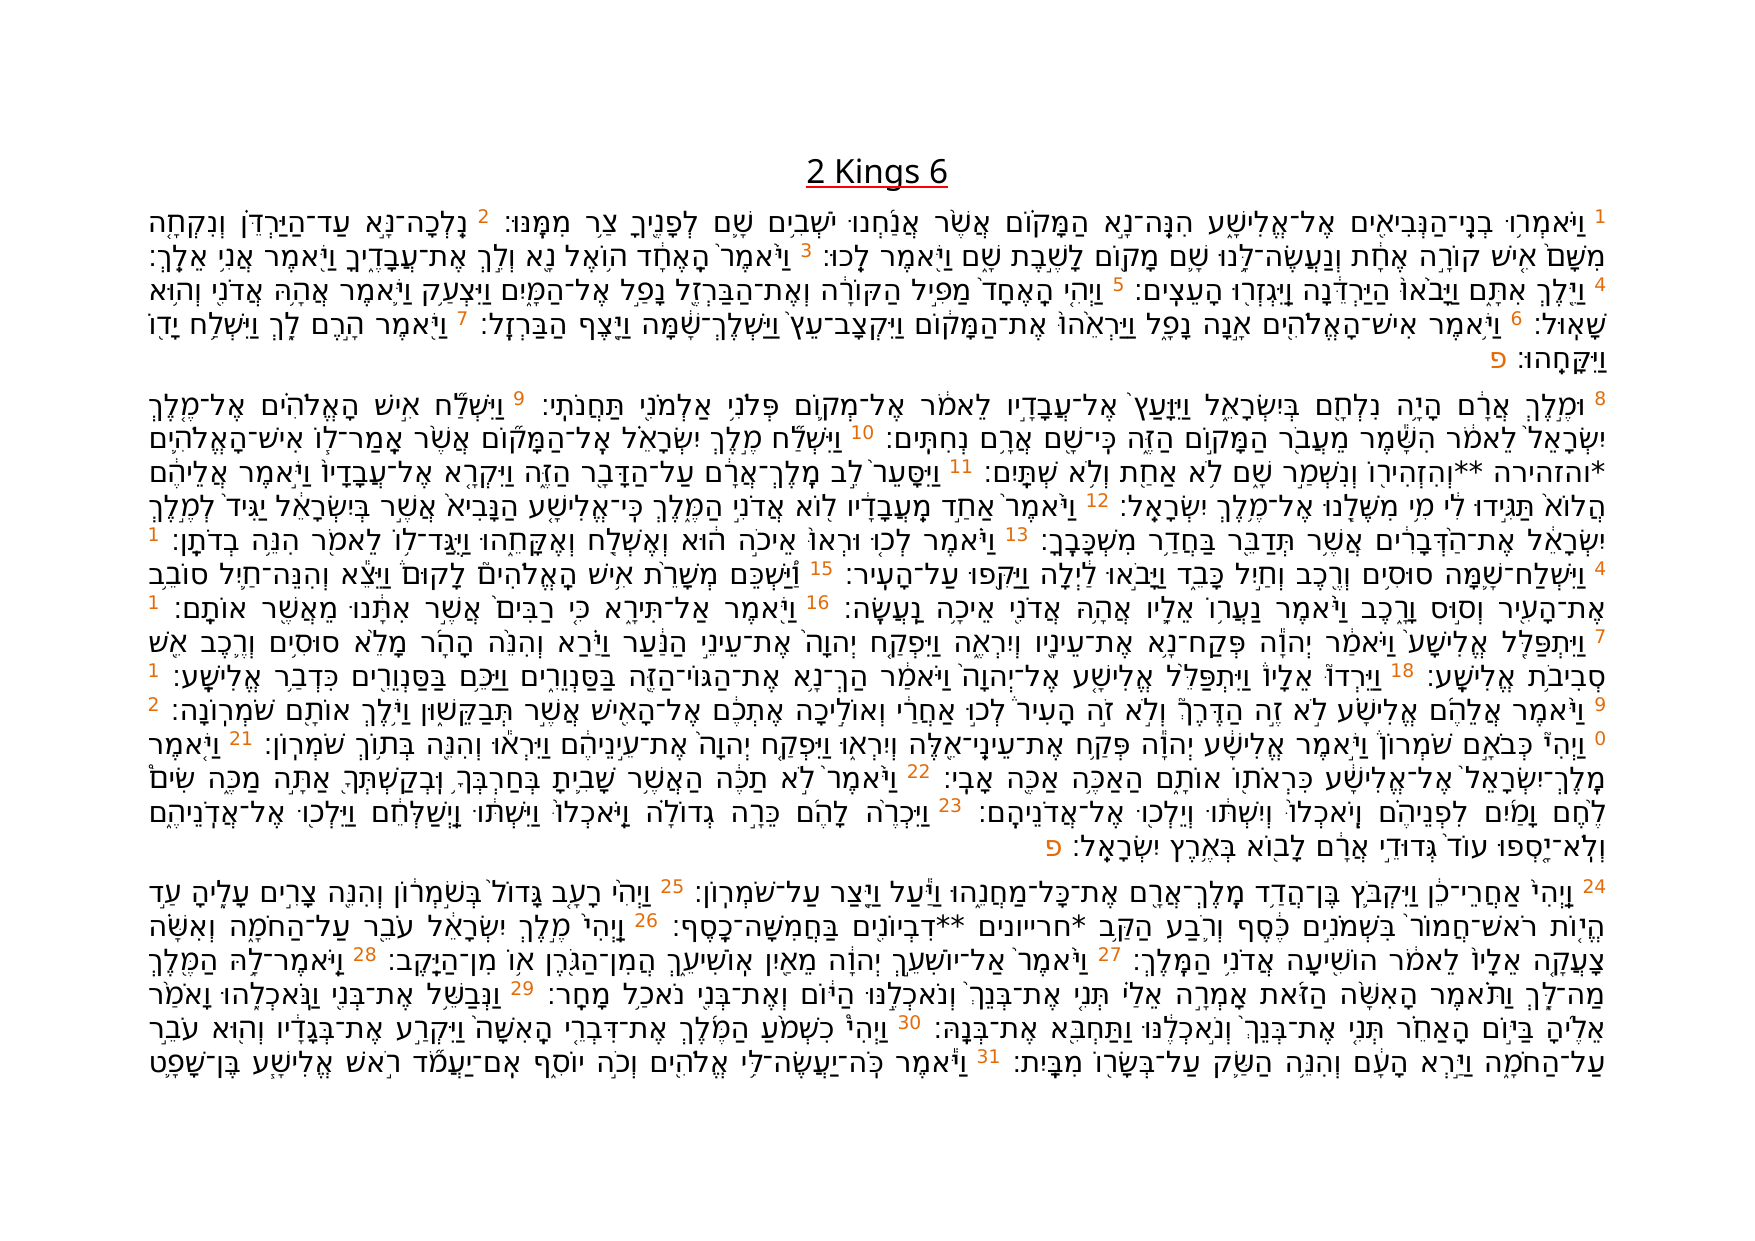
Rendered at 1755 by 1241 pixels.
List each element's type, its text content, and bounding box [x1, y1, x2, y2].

text 8 וּמֶ֣לֶךְ אֲרָ֔ם הָיָ֥ה נִלְחָ֖ם בְּיִשְׂרָאֵ֑ל וַיִּוָּעַץ֙ אֶל־עֲבָדָ֣יו לֵאמֹ֔ר אֶל־מְק֛וֹם פְּלֹנִ֥י אַלְמֹנִ֖י תַּחֲנֹתִֽי׃ ‬‬‬9 וַיִּשְׁלַ֞ח אִ֣ישׁ הָאֱלֹהִ֗ים אֶל־מֶ֤לֶךְ יִשְׂרָאֵל֙ לֵאמֹ֔ר הִשָּׁ֕מֶר מֵעֲבֹ֖ר הַמָּק֣וֹם הַזֶּ֑ה כִּֽי־שָׁ֖ם אֲרָ֥ם נְחִתִּֽים׃ ‬‬‬10 וַיִּשְׁלַ֞ח מֶ֣לֶךְ יִשְׂרָאֵ֗ל אֶֽל־הַמָּק֞וֹם אֲשֶׁ֨ר אָֽמַר־ל֧וֹ אִישׁ־הָאֱלֹהִ֛ים *והזהירה **וְהִזְהִיר֖וֹ וְנִשְׁמַ֣ר שָׁ֑ם לֹ֥א אַחַ֖ת וְלֹ֥א שְׁתָּֽיִם׃ ‬‬‬11 וַיִּסָּעֵר֙ לֵ֣ב מֶֽלֶךְ־אֲרָ֔ם עַל־הַדָּבָ֖ר הַזֶּ֑ה וַיִּקְרָ֤א אֶל־עֲבָדָיו֙ וַיֹּ֣אמֶר אֲלֵיהֶ֔ם הֲלוֹא֙ תַּגִּ֣ידוּ לִ֔י מִ֥י מִשֶּׁלָ֖נוּ אֶל־מֶ֥לֶךְ יִשְׂרָאֵֽל׃ ‬‬‬12 וַיֹּ֙אמֶר֙ אַחַ֣ד מֵֽעֲבָדָ֔יו ל֖וֹא אֲדֹנִ֣י הַמֶּ֑לֶךְ כִּֽי־אֱלִישָׁ֤ע הַנָּבִיא֙ אֲשֶׁ֣ר בְּיִשְׂרָאֵ֔ל יַגִּיד֙ לְמֶ֣לֶךְ יִשְׂרָאֵ֔ל אֶת־הַ֨דְּבָרִ֔ים אֲשֶׁ֥ר תְּדַבֵּ֖ר בַּחֲדַ֥ר מִשְׁכָּבֶֽךָ׃ ‬‬‬13 וַיֹּ֗אמֶר לְכ֤וּ וּרְאוּ֙ אֵיכֹ֣ה ה֔וּא וְאֶשְׁלַ֖ח וְאֶקָּחֵ֑הוּ וַיֻּגַּד־ל֥וֹ לֵאמֹ֖ר הִנֵּ֥ה בְדֹתָֽן׃ ‬‬‬14 וַיִּשְׁלַח־שָׁ֛מָּה סוּסִ֥ים וְרֶ֖כֶב וְחַ֣יִל כָּבֵ֑ד וַיָּבֹ֣אוּ לַ֔יְלָה וַיַּקִּ֖פוּ עַל־הָעִֽיר׃ ‬‬‬15 וַ֠יַּשְׁכֵּם מְשָׁרֵ֨ת אִ֥ישׁ הָֽאֱלֹהִים֮ לָקוּם֒ וַיֵּצֵ֕א וְהִנֵּה־חַ֛יִל סוֹבֵ֥ב אֶת־הָעִ֖יר וְס֣וּס וָרָ֑כֶב וַיֹּ֨אמֶר נַעֲר֥וֹ אֵלָ֛יו אֲהָ֥הּ אֲדֹנִ֖י אֵיכָ֥ה נֽ͏ַעֲשֶֽׂה׃ ‬‬‬16 וַיֹּ֖אמֶר אַל־תִּירָ֑א כִּ֤י רַבִּים֙ אֲשֶׁ֣ר אִתָּ֔נוּ מֵאֲשֶׁ֖ר אוֹתָֽם׃ ‬‬‬17 וַיִּתְפַּלֵּ֤ל אֱלִישָׁע֙ וַיֹּאמַ֔ר יְהוָ֕ה פְּקַח־נָ֥א אֶת־עֵינָ֖יו וְיִרְאֶ֑ה וַיִּפְקַ֤ח יְהוָה֙ אֶת־עֵינֵ֣י הַנַּ֔עַר וַיַּ֗רַא וְהִנֵּ֨ה הָהָ֜ר מָלֵ֨א סוּסִ֥ים וְרֶ֛כֶב אֵ֖שׁ סְבִיבֹ֥ת אֱלִישָֽׁע׃ ‬‬‬18 וַיֵּרְדוּ֮ אֵלָיו֒ וַיִּתְפַּלֵּ֨ל אֱלִישָׁ֤ע אֶל־יְהוָה֙ וַיֹּאמַ֔ר הַךְ־נָ֥א אֶת־הַגּוֹי־הַזֶּ֖ה בַּסַּנְוֵרִ֑ים וַיַּכֵּ֥ם בַּסַּנְוֵרִ֖ים כִּדְבַ֥ר אֱלִישָֽׁע׃ ‬‬‬19 וַיֹּ֨אמֶר אֲלֵהֶ֜ם אֱלִישָׁ֗ע לֹ֣א זֶ֣ה הַדֶּרֶךְ֮ וְלֹ֣א זֹ֣ה הָעִיר֒ לְכ֣וּ אַחֲרַ֔י וְאוֹלִ֣יכָה אֶתְכֶ֔ם אֶל־הָאִ֖ישׁ אֲשֶׁ֣ר תְּבַקֵּשׁ֑וּן וַיֹּ֥לֶךְ אוֹתָ֖ם שֹׁמְרֽוֹנָה׃ ‬‬‬20 וַיְהִי֮ כְּבֹאָ֣ם שֹׁמְרוֹן֒ וַיֹּ֣אמֶר אֱלִישָׁ֔ע יְהוָ֕ה פְּקַ֥ח אֶת־עֵינֵֽי־אֵ֖לֶּה וְיִרְא֑וּ וַיִּפְקַ֤ח יְהוָה֙ אֶת־עֵ֣ינֵיהֶ֔ם וַיִּרְא֕וּ וְהִנֵּ֖ה בְּת֥וֹךְ שֹׁמְרֽוֹן׃ ‬‬‬21 וַיֹּ֤אמֶר מֶֽלֶךְ־יִשְׂרָאֵל֙ אֶל־אֱלִישָׁ֔ע כִּרְאֹת֖וֹ אוֹתָ֑ם הַאַכֶּ֥ה אַכֶּ֖ה אָבִֽי׃ ‬‬‬22 וַיֹּ֙אמֶר֙ לֹ֣א תַכֶּ֔ה הַאֲשֶׁ֥ר שָׁבִ֛יתָ בְּחַרְבְּךָ֥ וּֽבְקַשְׁתְּךָ֖ אַתָּ֣ה מַכֶּ֑ה שִׂים֩ לֶ֨חֶם וָמַ֜יִם לִפְנֵיהֶ֗ם וְיֹֽאכְלוּ֙ וְיִשְׁתּ֔וּ וְיֵלְכ֖וּ אֶל־אֲדֹנֵיהֶֽם׃ ‬‬‬23 וַיִּכְרֶ֨ה לָהֶ֜ם כֵּרָ֣ה גְדוֹלָ֗ה וַיֹּֽאכְלוּ֙ וַיִּשְׁתּ֔וּ וַֽיְשַׁלְּחֵ֔ם וַיֵּלְכ֖וּ אֶל־אֲדֹֽנֵיהֶ֑ם וְלֹֽא־יָ֤סְפוּ עוֹד֙ גְּדוּדֵ֣י אֲרָ֔ם לָב֖וֹא בְּאֶ֥רֶץ יִשְׂרָאֵֽל׃ פ ‬‬‬‬‬‬‬‬‬‬‬‬‬‬‬‬‬‬‬ [148, 388, 1606, 863]
text 2 Kings 6‬‬ [148, 148, 1606, 193]
text 24 וַֽיְהִי֙ אַחֲרֵי־כֵ֔ן וַיִּקְבֹּ֛ץ בֶּן־הֲדַ֥ד מֶֽלֶךְ־אֲרָ֖ם אֶת־כָּל־מַחֲנֵ֑הוּ וַיַּ֕עַל וַיָּ֖צַר עַל־שֹׁמְרֽוֹן׃ ‬‬‬25 וַיְהִ֨י רָעָ֤ב גָּדוֹל֙ בְּשֹׁ֣מְר֔וֹן וְהִנֵּ֖ה צָרִ֣ים עָלֶ֑יהָ עַ֣ד הֱי֤וֹת רֹאשׁ־חֲמוֹר֙ בִּשְׁמֹנִ֣ים כֶּ֔סֶף וְרֹ֛בַע הַקַּ֥ב *חרייונים **דִבְיוֹנִ֖ים בַּחֲמִשָּׁה־כָֽסֶף׃ ‬‬‬‬26 וַֽיְהִי֙ מֶ֣לֶךְ יִשְׂרָאֵ֔ל עֹבֵ֖ר עַל־הַחֹמָ֑ה וְאִשָּׁ֗ה צָעֲקָ֤ה אֵלָיו֙ לֵאמֹ֔ר הוֹשִׁ֖יעָה אֲדֹנִ֥י הַמֶּֽלֶךְ׃ ‬‬‬27 וַיֹּ֙אמֶר֙ אַל־יוֹשִׁעֵ֣ךְ יְהוָ֔ה מֵאַ֖יִן אֽוֹשִׁיעֵ֑ךְ הֲמִן־הַגֹּ֖רֶן א֥וֹ מִן־הַיָּֽקֶב׃ ‬‬‬28 וַיֹּֽאמֶר־לָ֥הּ הַמֶּ֖לֶךְ מַה־לָּ֑ךְ וַתֹּ֗אמֶר הָאִשָּׁ֨ה הַזֹּ֜את אָמְרָ֣ה אֵלַ֗י תְּנִ֤י אֶת־בְּנֵךְ֙ וְנֹאכְלֶ֣נּוּ הַיּ֔וֹם וְאֶת־בְּנִ֖י נֹאכַ֥ל מָחָֽר׃ ‬‬‬29 וַנְּבַשֵּׁ֥ל אֶת־בְּנִ֖י וַנֹּֽאכְלֵ֑הוּ וָאֹמַ֨ר אֵלֶ֜יהָ בַּיּ֣וֹם הָאַחֵ֗ר תְּנִ֤י אֶת־בְּנֵךְ֙ וְנֹ֣אכְלֶ֔נּוּ וַתַּחְבִּ֖א אֶת־בְּנָֽהּ׃ ‬‬‬30 וַיְהִי֩ כִשְׁמֹ֨עַ הַמֶּ֜לֶךְ אֶת־דִּבְרֵ֤י הָֽאִשָּׁה֙ וַיִּקְרַ֣ע אֶת־בְּגָדָ֔יו וְה֖וּא עֹבֵ֣ר עַל־הַחֹמָ֑ה וַיַּ֣רְא הָעָ֔ם וְהִנֵּ֥ה הַשַּׂ֛ק עַל־בְּשָׂר֖וֹ מִבָּֽיִת׃ ‬‬‬31 וַיֹּ֕אמֶר כֹּֽה־יַעֲשֶׂה־לִּ֥י אֱלֹהִ֖ים וְכֹ֣ה יוֹסִ֑ף אִֽם־יַעֲמֹ֞ד רֹ֣אשׁ אֱלִישָׁ֧ע בֶּן־שָׁפָ֛ט עָלָ֖יו הַיּֽוֹם׃ ‬‬‬32 וֶאֱלִישָׁע֙ יֹשֵׁ֣ב בְּבֵית֔וֹ וְהַזְּקֵנִ֖ים יֹשְׁבִ֣ים אִתּ֑וֹ וַיִּשְׁלַ֨ח אִ֜ישׁ מִלְּפָנָ֗יו בְּטֶ֣רֶם יָבֹא֩ הַמַּלְאָ֨ךְ אֵלָ֜יו וְה֣וּא ׀ אָמַ֣ר אֶל־הַזְּקֵנִ֗ים הַרְּאִיתֶם֙ כִּֽי־שָׁלַ֞ח בֶּן־הַֽמְרַצֵּ֤חַ הַזֶּה֙ לְהָסִ֣יר אֶת־רֹאשִׁ֔י רְא֣וּ ׀ כְּבֹ֣א הַמַּלְאָ֗ךְ סִגְר֤וּ הַדֶּ֙לֶת֙ וּלְחַצְתֶּ֤ם אֹתוֹ֙ בַּדֶּ֔לֶת הֲל֗וֹא ק֛וֹל רַגְלֵ֥י אֲדֹנָ֖יו אַחֲרָֽיו׃ ‬‬‬33 עוֹדֶ֙נּוּ֙ מְדַבֵּ֣ר עִמָּ֔ם וְהִנֵּ֥ה הַמַּלְאָ֖ךְ יֹרֵ֣ד אֵלָ֑יו וַיֹּ֗אמֶר הִנֵּֽה־זֹ֤את הָֽרָעָה֙ מֵאֵ֣ת יְהוָ֔ה מָֽה־אוֹחִ֥יל לַיהוָ֖ה עֽוֹד׃ ס ‬‬‬‬‬‬‬‬‬‬‬‬‬ [148, 876, 1606, 1079]
text 1 וַיֹּאמְר֥וּ בְנֵֽי־הַנְּבִיאִ֖ים אֶל־אֱלִישָׁ֑ע הִנֵּֽה־נָ֣א הַמָּק֗וֹם אֲשֶׁ֨ר אֲנַ֜חְנוּ יֹשְׁבִ֥ים שָׁ֛ם לְפָנֶ֖יךָ צַ֥ר מִמֶּֽנּוּ׃ 2 נֵֽלְכָה־נָּ֣א עַד־הַיַּרְדֵּ֗ן וְנִקְחָ֤ה מִשָּׁם֙ אִ֚ישׁ קוֹרָ֣ה אֶחָ֔ת וְנַעֲשֶׂה־לָּ֥נוּ שָׁ֛ם מָק֖וֹם לָשֶׁ֣בֶת שָׁ֑ם וַיֹּ֖אמֶר לֵֽכוּ׃ ‬‬‬3 וַיֹּ֙אמֶר֙ הָֽאֶחָ֔ד ה֥וֹאֶל נָ֖א וְלֵ֣ךְ אֶת־עֲבָדֶ֑יךָ וַיֹּ֖אמֶר אֲנִ֥י אֵלֵֽךְ׃ ‬‬‬4 וַיֵּ֖לֶךְ אִתָּ֑ם וַיָּבֹ֙אוּ֙ הַיַּרְדֵּ֔נָה וַֽיִּגְזְר֖וּ הָעֵצִֽים׃ ‬‬‬5 וַיְהִ֤י הָֽאֶחָד֙ מַפִּ֣יל הַקּוֹרָ֔ה וְאֶת־הַבַּרְזֶ֖ל נָפַ֣ל אֶל־הַמָּ֑יִם וַיִּצְעַ֥ק וַיֹּ֛אמֶר אֲהָ֥הּ אֲדֹנִ֖י וְה֥וּא שָׁאֽוּל׃ ‬‬‬6 וַיֹּ֥אמֶר אִישׁ־הָאֱלֹהִ֖ים אָ֣נָה נָפָ֑ל וַיַּרְאֵ֙הוּ֙ אֶת־הַמָּק֔וֹם וַיִּקְצָב־עֵץ֙ וַיַּשְׁלֶךְ־שָׁ֔מָּה וַיָּ֖צֶף הַבַּרְזֶֽל׃ ‬‬‬7 וַיֹּ֖אמֶר הָ֣רֶם לָ֑ךְ וַיִּשְׁלַ֥ח יָד֖וֹ וַיִּקָּחֵֽהוּ׃ פ ‬‬‬‬‬‬‬‬‬ [148, 206, 1606, 375]
